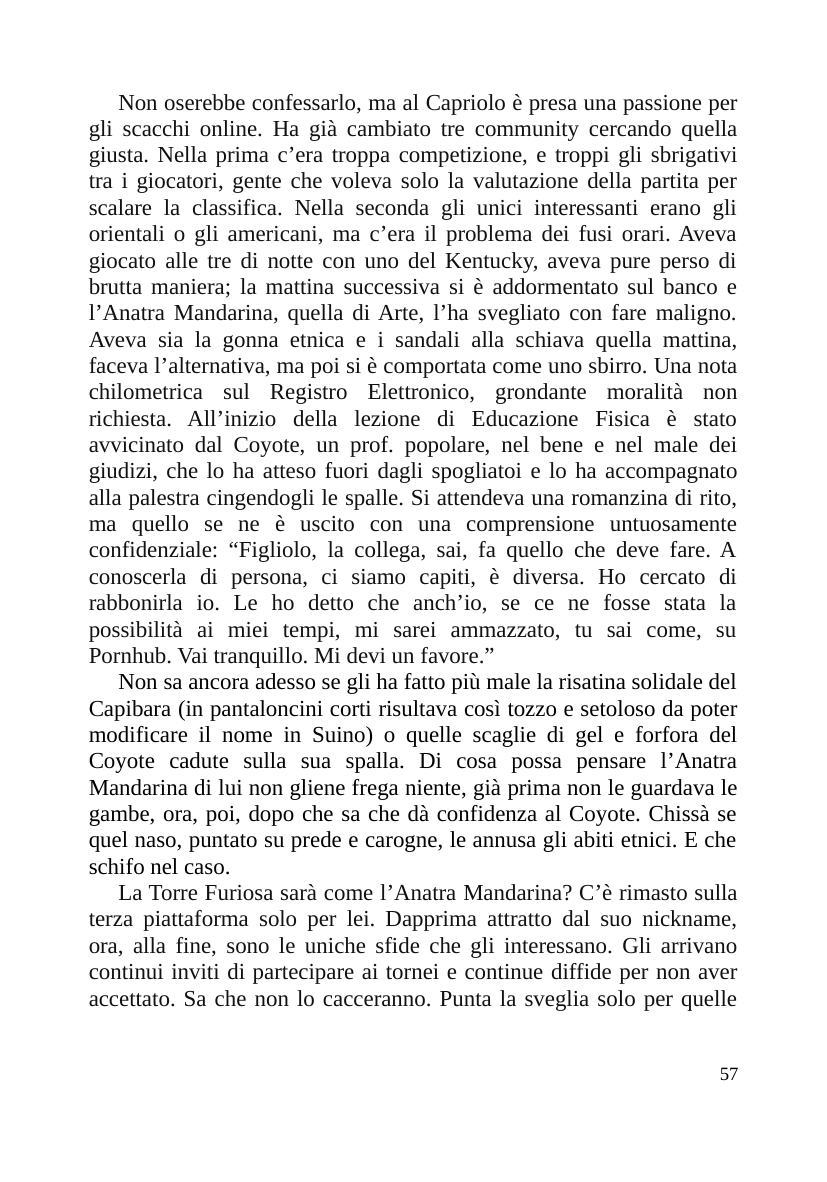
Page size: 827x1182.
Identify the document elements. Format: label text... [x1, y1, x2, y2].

text Non sa ancora adesso se gli ha fatto più male la risatina solidale del Capibara (in pantaloncini corti risultava così tozzo e setoloso da poter modificare il nome in Suino) o quelle scaglie di gel e forfora del Coyote cadute sulla sua spalla. Di cosa possa pensare l’Anatra Mandarina di lui non gliene frega niente, già prima non le guardava le gambe, ora, poi, dopo che sa che dà confidenza al Coyote. Chissà se quel naso, puntato su prede e carogne, le annusa gli abiti etnici. E che schifo nel caso. [88, 668, 738, 879]
text La Torre Furiosa sarà come l’Anatra Mandarina? C’è rimasto sulla terza piattaforma solo per lei. Dapprima attratto dal suo nickname, ora, alla fine, sono le uniche sfide che gli interessano. Gli arrivano continui inviti di partecipare ai tornei e continue diffide per non aver accettato. Sa che non lo cacceranno. Punta la sveglia solo per quelle [88, 879, 738, 1011]
text Non oserebbe confessarlo, ma al Capriolo è presa una passione per gli scacchi online. Ha già cambiato tre community cercando quella giusta. Nella prima c’era troppa competizione, e troppi gli sbrigativi tra i giocatori, gente che voleva solo la valutazione della partita per scalare la classifica. Nella seconda gli unici interessanti erano gli orientali o gli americani, ma c’era il problema dei fusi orari. Aveva giocato alle tre di notte con uno del Kentucky, aveva pure perso di brutta maniera; la mattina successiva si è addormentato sul banco e l’Anatra Mandarina, quella di Arte, l’ha svegliato con fare maligno. Aveva sia la gonna etnica e i sandali alla schiava quella mattina, faceva l’alternativa, ma poi si è comportata come uno sbirro. Una nota chilometrica sul Registro Elettronico, grondante moralità non richiesta. All’inizio della lezione di Educazione Fisica è stato avvicinato dal Coyote, un prof. popolare, nel bene e nel male dei giudizi, che lo ha atteso fuori dagli spogliatoi e lo ha accompagnato alla palestra cingendogli le spalle. Si attendeva una romanzina di rito, ma quello se ne è uscito con una comprensione untuosamente confidenziale: “Figliolo, la collega, sai, fa quello che deve fare. A conoscerla di persona, ci siamo capiti, è diversa. Ho cercato di rabbonirla io. Le ho detto che anch’io, se ce ne fosse stata la possibilità ai miei tempi, mi sarei ammazzato, tu sai come, su Pornhub. Vai tranquillo. Mi devi un favore.” [88, 88, 738, 668]
